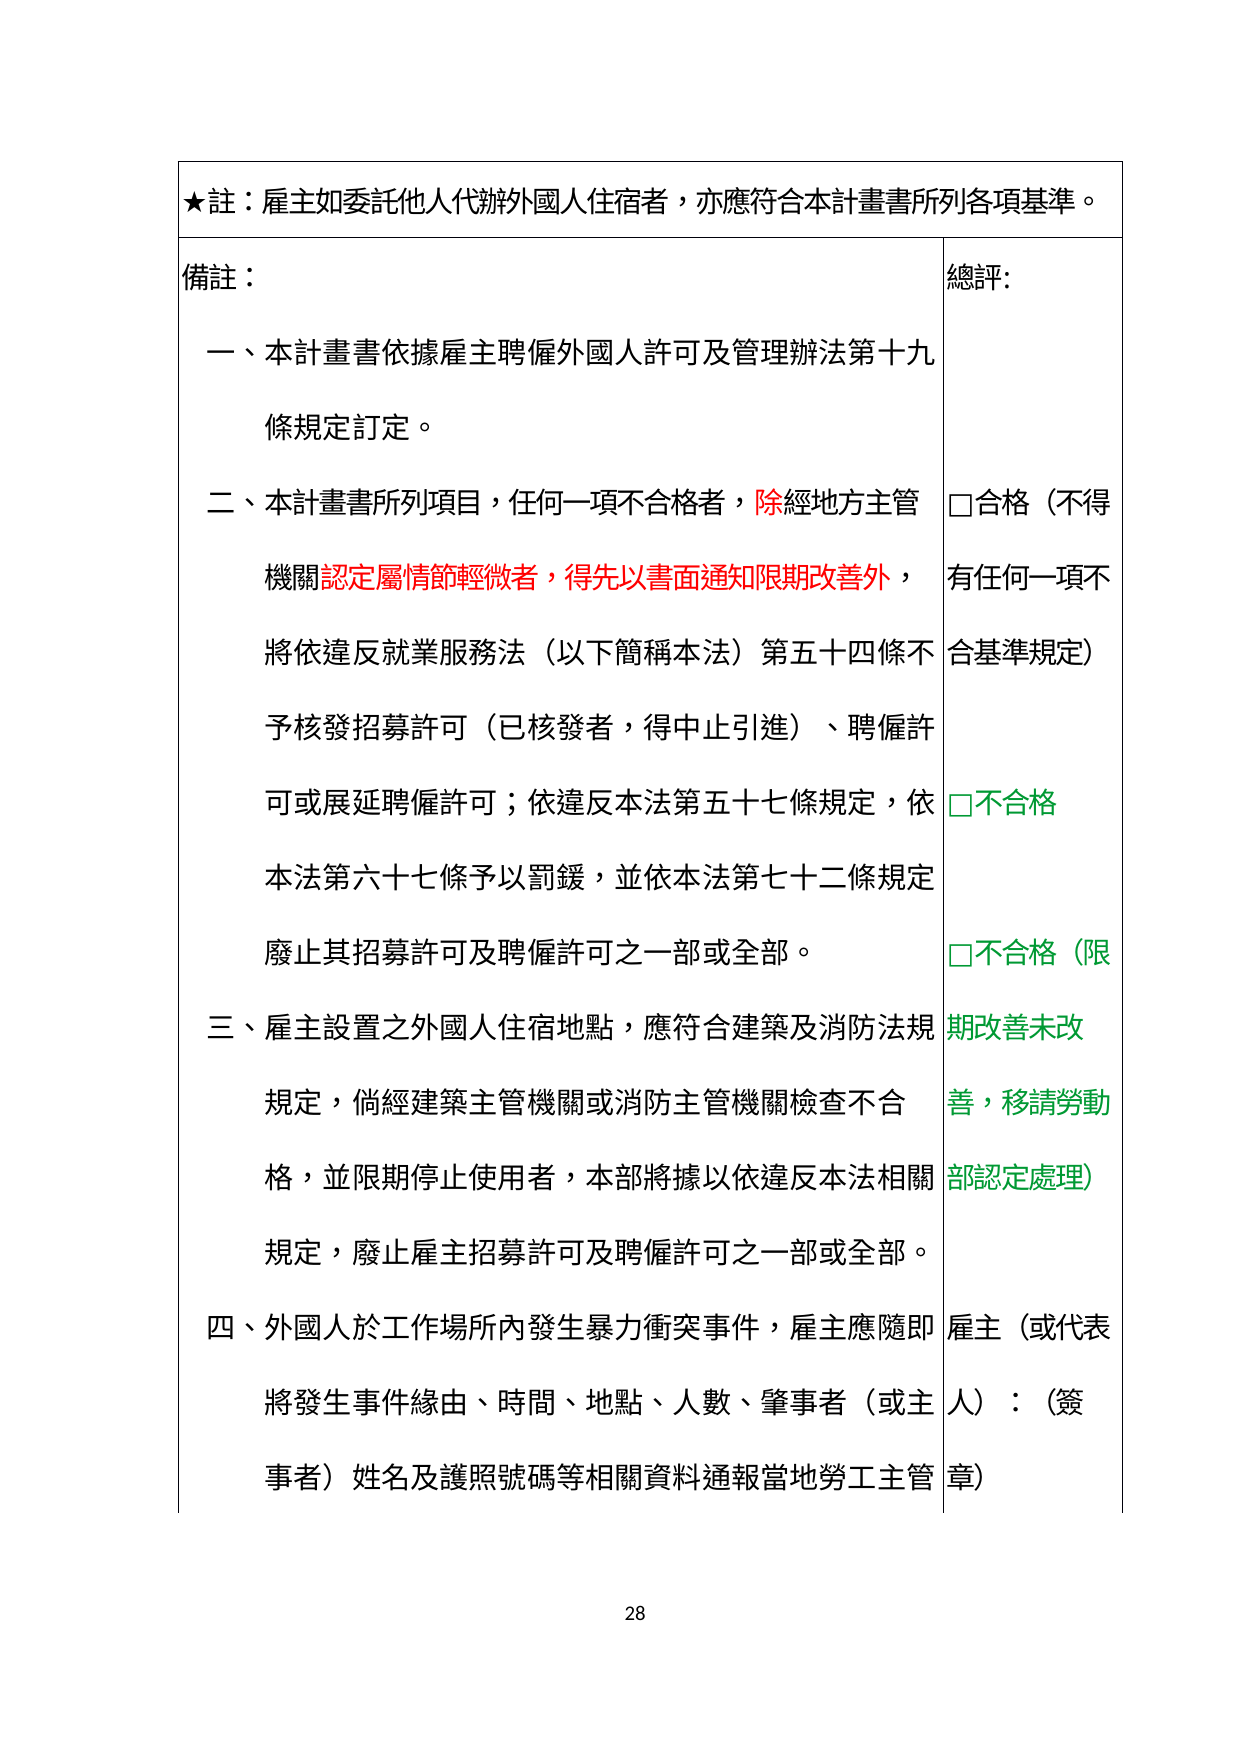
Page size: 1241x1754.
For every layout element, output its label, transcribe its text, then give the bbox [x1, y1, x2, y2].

table_cell ★註：雇主如委託他人代辦外國人住宿者，亦應符合本計畫書所列各項基準。 [179, 162, 1122, 237]
table_cell 備註： 一、本計畫書依據雇主聘僱外國人許可及管理辦法第十九條規定訂定。 二、本計畫書所列項目，任何一項不合格者，除經地方主管機關認定屬情節輕微者，得先以書面通知限期改善外，將依違反就業服務法（以下簡稱本法）第五十四條不予核發招募許可（已核發者，得中止引進）、聘僱許可或展延聘僱許可；依違反本法第五十七條規定，依本法第六十七條予以罰鍰，並依本法第七十二條規定廢止其招募許可及聘僱許可之一部或全部。 三、雇主設置之外國人住宿地點，應符合建築及消防法規規定，倘經建築主管機關或消防主管機關檢查不合格，並限期停止使用者，本部將據以依違反本法相關規定，廢止雇主招募許可及聘僱許可之一部或全部。 四、外國人於工作場所內發生暴力衝突事件，雇主應隨即將發生事件緣由、時間、地點、人數、肇事者（或主事者）姓名及護照號碼等相關資料通報當地勞工主管 [179, 238, 943, 1513]
table_cell 總評: □合格（不得有任何一項不合基準規定） □不合格 □不合格（限期改善未改善，移請勞動部認定處理） 雇主（或代表人）：（簽章） [944, 238, 1122, 1513]
